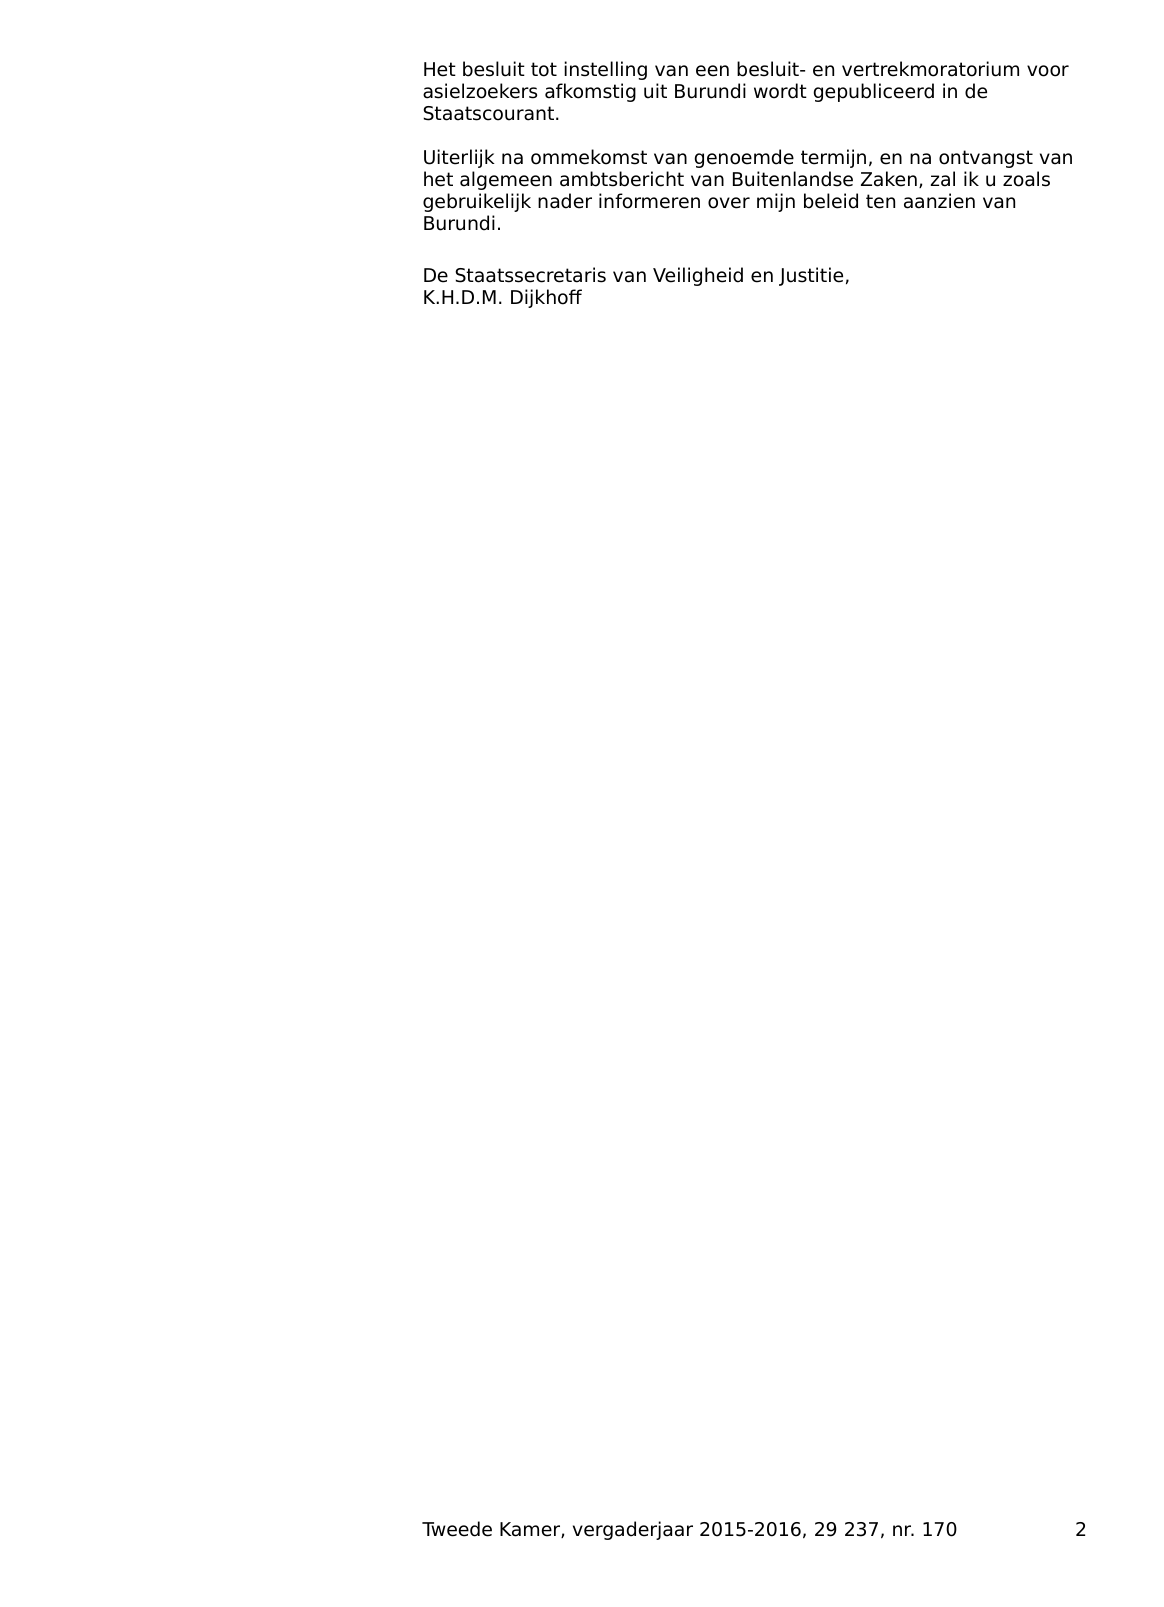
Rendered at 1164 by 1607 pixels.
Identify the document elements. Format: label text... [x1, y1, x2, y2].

text Uiterlijk na ommekomst van genoemde termijn, en na ontvangst van het algemeen ambtsbericht van Buitenlandse Zaken, zal ik u zoals gebruikelijk nader informeren over mijn beleid ten aanzien van Burundi. [422, 147, 1087, 235]
text De Staatssecretaris van Veiligheid en Justitie, K.H.D.M. Dijkhoff [422, 265, 1087, 309]
text Het besluit tot instelling van een besluit- en vertrekmoratorium voor asielzoekers afkomstig uit Burundi wordt gepubliceerd in de Staatscourant. [422, 59, 1087, 125]
